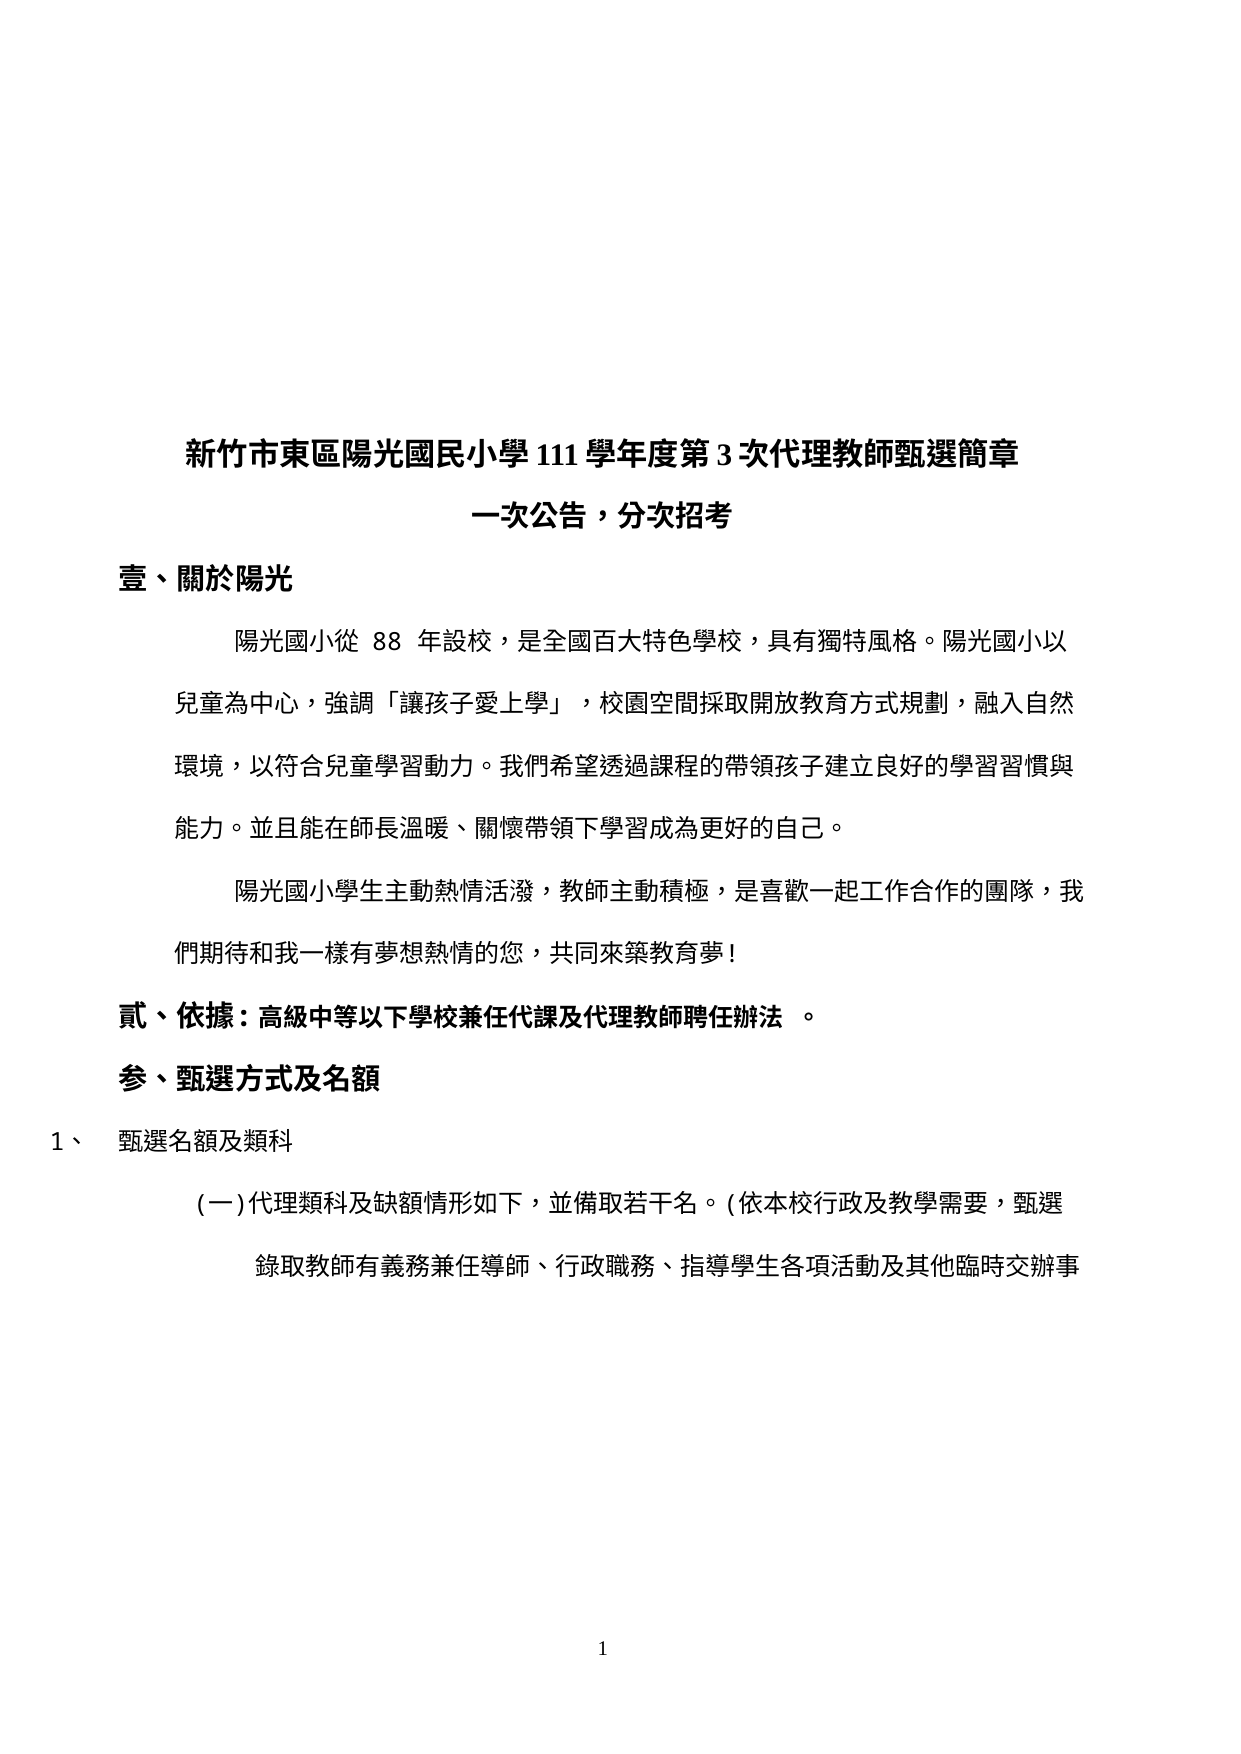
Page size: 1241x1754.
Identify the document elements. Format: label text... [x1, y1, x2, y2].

text 一次公告，分次招考 [118, 472, 1087, 535]
text 参、甄選方式及名額 [118, 1035, 1087, 1097]
text 陽光國小學生主動熱情活潑，教師主動積極，是喜歡一起工作合作的團隊，我們期待和我一樣有夢想熱情的您，共同來築教育夢! [174, 847, 1087, 972]
text 新竹市東區陽光國民小學111學年度第3次代理教師甄選簡章 [118, 410, 1087, 472]
list 甄選名額及類科 [49, 1097, 1087, 1160]
text 壹、關於陽光 [118, 535, 1087, 597]
text 貳、依據: 高級中等以下學校兼任代課及代理教師聘任辦法 。 [118, 972, 1087, 1035]
text 陽光國小從 88 年設校，是全國百大特色學校，具有獨特風格。陽光國小以兒童為中心，強調「讓孩子愛上學」，校園空間採取開放教育方式規劃，融入自然環境，以符合兒童學習動力。我們希望透過課程的帶領孩子建立良好的學習習慣與能力。並且能在師長溫暖、關懷帶領下學習成為更好的自己。 [174, 597, 1087, 847]
text (一)代理類科及缺額情形如下，並備取若干名。(依本校行政及教學需要，甄選錄取教師有義務兼任導師、行政職務、指導學生各項活動及其他臨時交辦事 [118, 1160, 1087, 1285]
